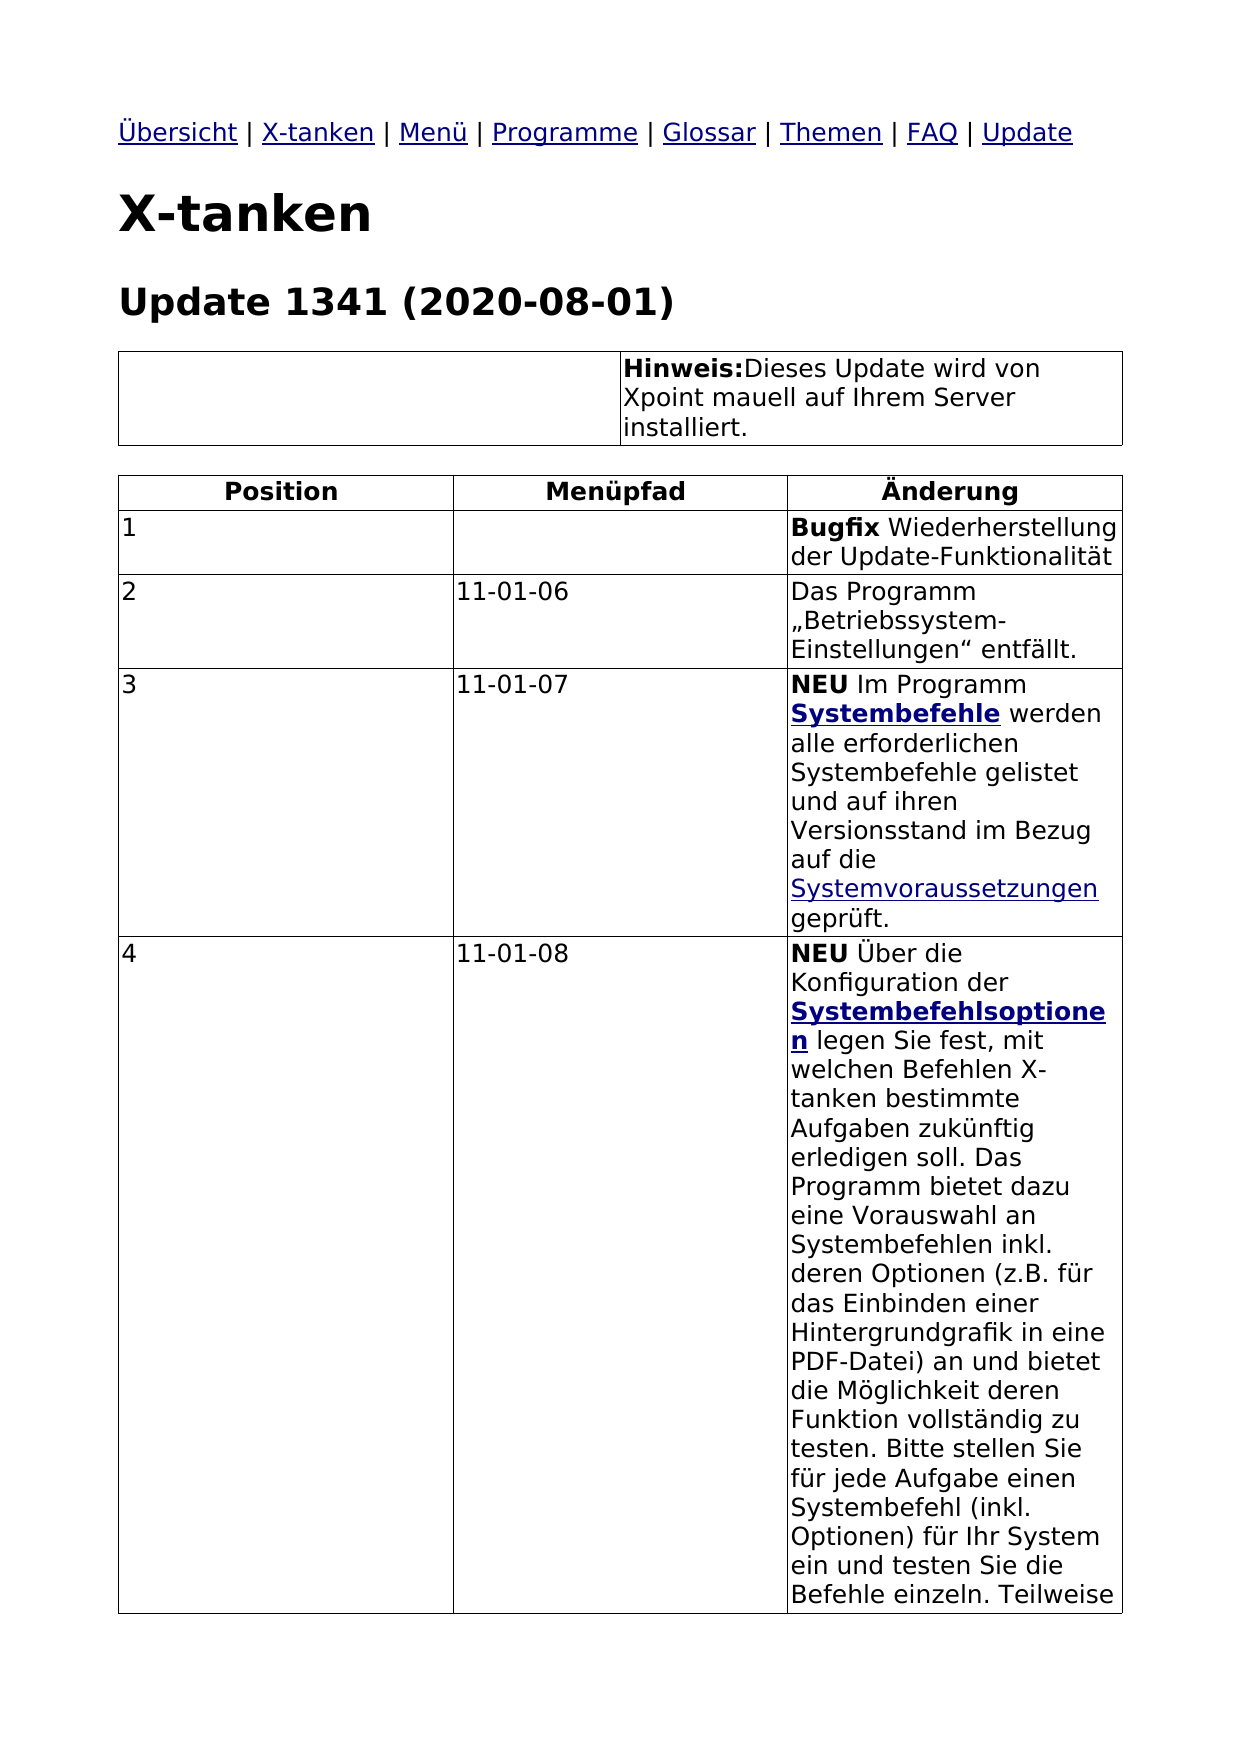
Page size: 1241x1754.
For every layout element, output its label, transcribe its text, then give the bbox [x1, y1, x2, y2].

table_header Position [119, 476, 453, 510]
table_header [119, 352, 620, 445]
text Übersicht | X-tanken | Menü | Programme | Glossar | Themen | FAQ | Update [118, 118, 1122, 147]
table_cell [454, 511, 787, 574]
table_cell 11-01-06 [454, 575, 787, 667]
table_cell NEU Im Programm Systembefehle werden alle erforderlichen Systembefehle gelistet und auf ihren Versionsstand im Bezug auf die Systemvoraussetzungen geprüft. [788, 669, 1122, 936]
table_cell Bugfix Wiederherstellung der Update-Funktionalität [788, 511, 1122, 574]
table_header Menüpfad [454, 476, 787, 510]
table_header Änderung [788, 476, 1122, 510]
subtitle Update 1341 (2020-08-01) [118, 281, 1122, 324]
table_header Hinweis:Dieses Update wird von Xpoint mauell auf Ihrem Server installiert. [621, 352, 1122, 445]
table_cell NEU Über die Konfiguration der Systembefehlsoptionen legen Sie fest, mit welchen Befehlen X-tanken bestimmte Aufgaben zukünftig erledigen soll. Das Programm bietet dazu eine Vorauswahl an Systembefehlen inkl. deren Optionen (z.B. für das Einbinden einer Hintergrundgrafik in eine PDF-Datei) an und bietet die Möglichkeit deren Funktion vollständig zu testen. Bitte stellen Sie für jede Aufgabe einen Systembefehl (inkl. Optionen) für Ihr System ein und testen Sie die Befehle einzeln. Teilweise [788, 937, 1122, 1613]
table_cell 3 [119, 669, 453, 936]
table_cell 1 [119, 511, 453, 574]
subtitle X-tanken [118, 185, 1122, 243]
table_cell 11-01-08 [454, 937, 787, 1613]
table_cell Das Programm „Betriebssystem-Einstellungen“ entfällt. [788, 575, 1122, 667]
table_cell 4 [119, 937, 453, 1613]
table_cell 11-01-07 [454, 669, 787, 936]
table_cell 2 [119, 575, 453, 667]
